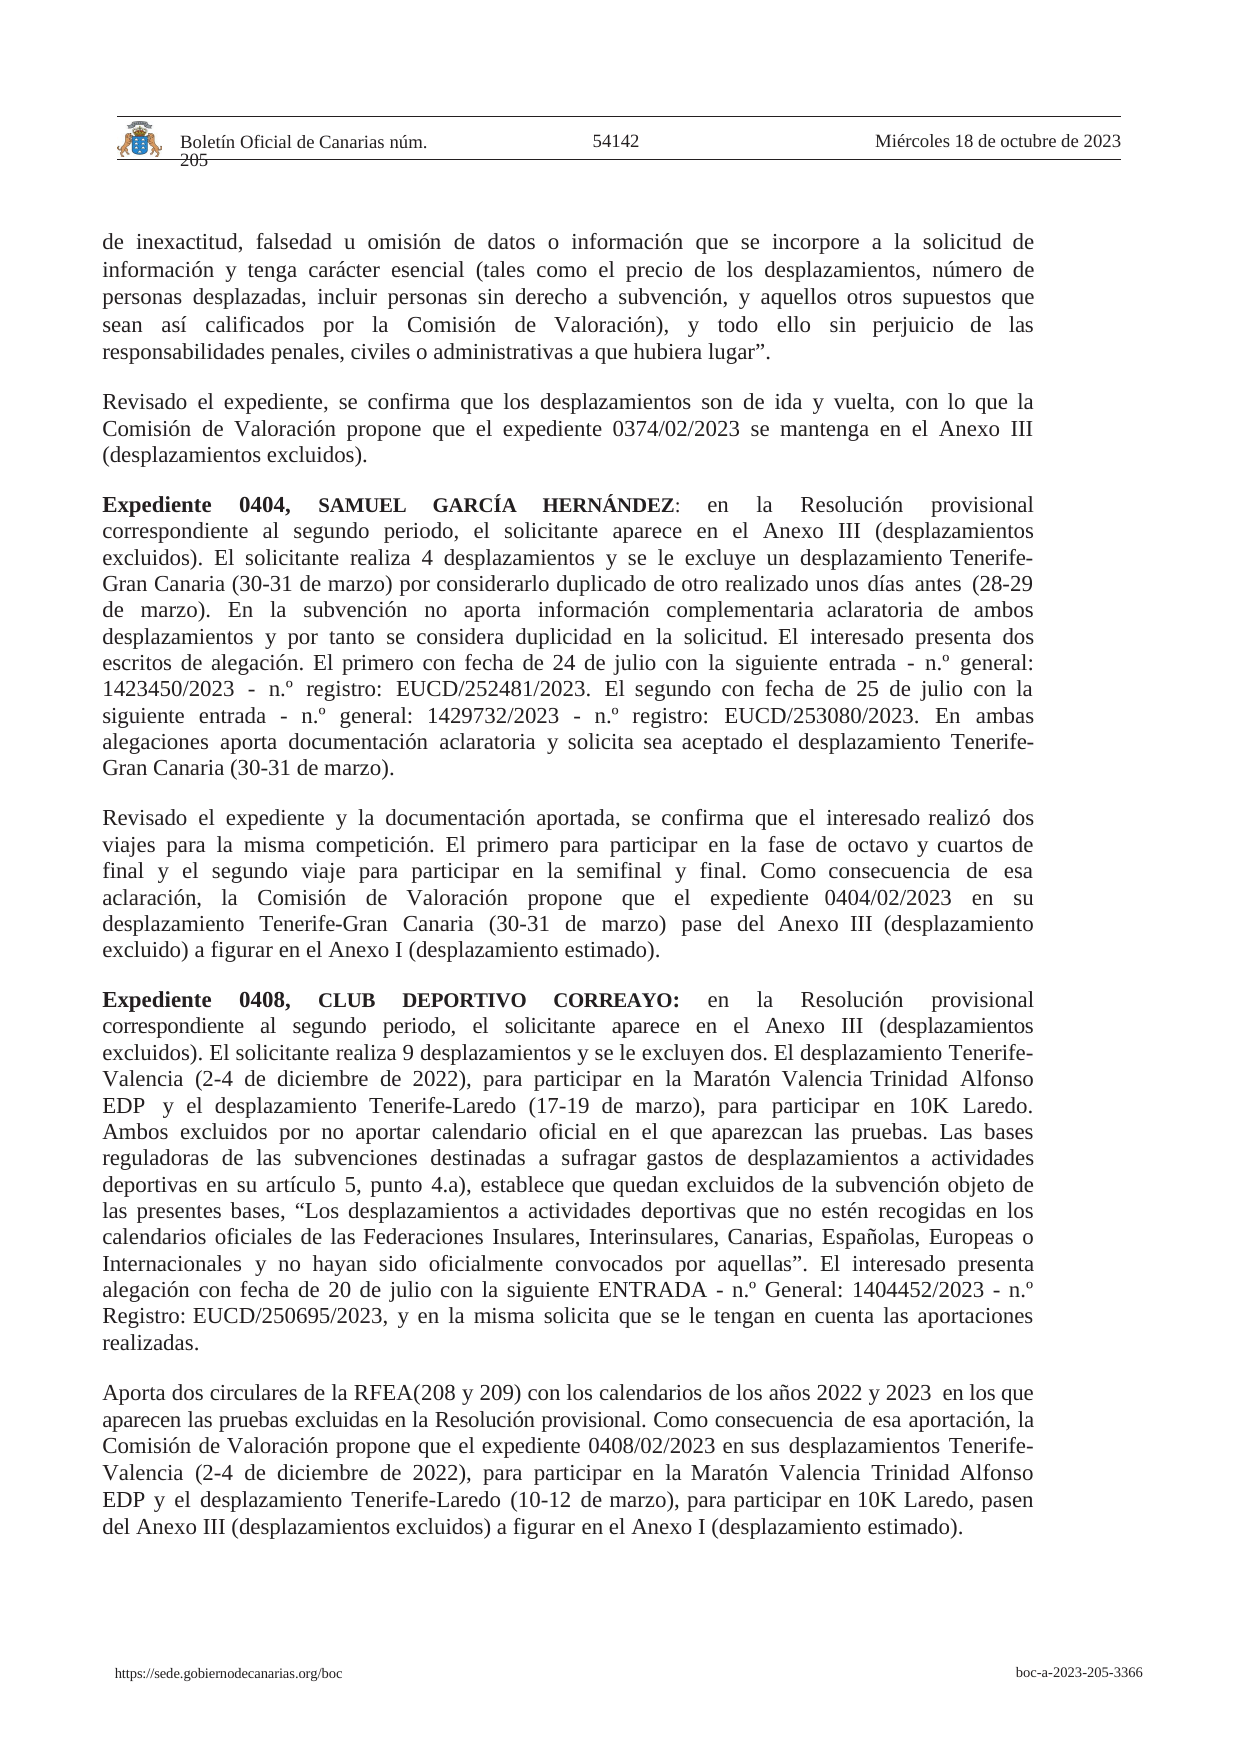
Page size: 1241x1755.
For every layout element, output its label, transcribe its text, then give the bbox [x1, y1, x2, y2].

text Aporta dos circulares de la RFEA(208 y 209) con los calendarios de los años 2022 y 2023 en los que aparecen las pruebas excluidas en la Resolución provisional. Como consecuencia de esa aportación, la Comisión de Valoración propone que el expediente 0408/02/2023 en sus desplazamientos Tenerife-Valencia (2-4 de diciembre de 2022), para participar en la Maratón Valencia Trinidad Alfonso EDP y el desplazamiento Tenerife-Laredo (10-12 de marzo), para participar en 10K Laredo, pasen del Anexo III (desplazamientos excluidos) a figurar en el Anexo I (desplazamiento estimado). [102, 1379, 1034, 1539]
text Revisado el expediente, se confirma que los desplazamientos son de ida y vuelta, con lo que la Comisión de Valoración propone que el expediente 0374/02/2023 se mantenga en el Anexo III (desplazamientos excluidos). [102, 388, 1034, 467]
text Expediente 0408, CLUB DEPORTIVO CORREAYO: en la Resolución provisional correspondiente al segundo periodo, el solicitante aparece en el Anexo III (desplazamientos excluidos). El solicitante realiza 9 desplazamientos y se le excluyen dos. El desplazamiento Tenerife-Valencia (2-4 de diciembre de 2022), para participar en la Maratón Valencia Trinidad Alfonso EDP y el desplazamiento Tenerife-Laredo (17-19 de marzo), para participar en 10K Laredo. Ambos excluidos por no aportar calendario oficial en el que aparezcan las pruebas. Las bases reguladoras de las subvenciones destinadas a sufragar gastos de desplazamientos a actividades deportivas en su artículo 5, punto 4.a), establece que quedan excluidos de la subvención objeto de las presentes bases, “Los desplazamientos a actividades deportivas que no estén recogidas en los calendarios oficiales de las Federaciones Insulares, Interinsulares, Canarias, Españolas, Europeas o Internacionales y no hayan sido oficialmente convocados por aquellas”. El interesado presenta alegación con fecha de 20 de julio con la siguiente ENTRADA - n.º General: 1404452/2023 - n.º Registro: EUCD/250695/2023, y en la misma solicita que se le tengan en cuenta las aportaciones realizadas. [102, 986, 1034, 1355]
text de inexactitud, falsedad u omisión de datos o información que se incorpore a la solicitud de información y tenga carácter esencial (tales como el precio de los desplazamientos, número de personas desplazadas, incluir personas sin derecho a subvención, y aquellos otros supuestos que sean así calificados por la Comisión de Valoración), y todo ello sin perjuicio de las responsabilidades penales, civiles o administrativas a que hubiera lugar”. [102, 228, 1034, 364]
text Expediente 0404, SAMUEL GARCÍA HERNÁNDEZ: en la Resolución provisional correspondiente al segundo periodo, el solicitante aparece en el Anexo III (desplazamientos excluidos). El solicitante realiza 4 desplazamientos y se le excluye un desplazamiento Tenerife-Gran Canaria (30-31 de marzo) por considerarlo duplicado de otro realizado unos días antes (28-29 de marzo). En la subvención no aporta información complementaria aclaratoria de ambos desplazamientos y por tanto se considera duplicidad en la solicitud. El interesado presenta dos escritos de alegación. El primero con fecha de 24 de julio con la siguiente entrada - n.º general: 1423450/2023 - n.º registro: EUCD/252481/2023. El segundo con fecha de 25 de julio con la siguiente entrada - n.º general: 1429732/2023 - n.º registro: EUCD/253080/2023. En ambas alegaciones aporta documentación aclaratoria y solicita sea aceptado el desplazamiento Tenerife-Gran Canaria (30-31 de marzo). [102, 491, 1034, 781]
text Revisado el expediente y la documentación aportada, se confirma que el interesado realizó dos viajes para la misma competición. El primero para participar en la fase de octavo y cuartos de final y el segundo viaje para participar en la semifinal y final. Como consecuencia de esa aclaración, la Comisión de Valoración propone que el expediente 0404/02/2023 en su desplazamiento Tenerife-Gran Canaria (30-31 de marzo) pase del Anexo III (desplazamiento excluido) a figurar en el Anexo I (desplazamiento estimado). [102, 804, 1034, 963]
